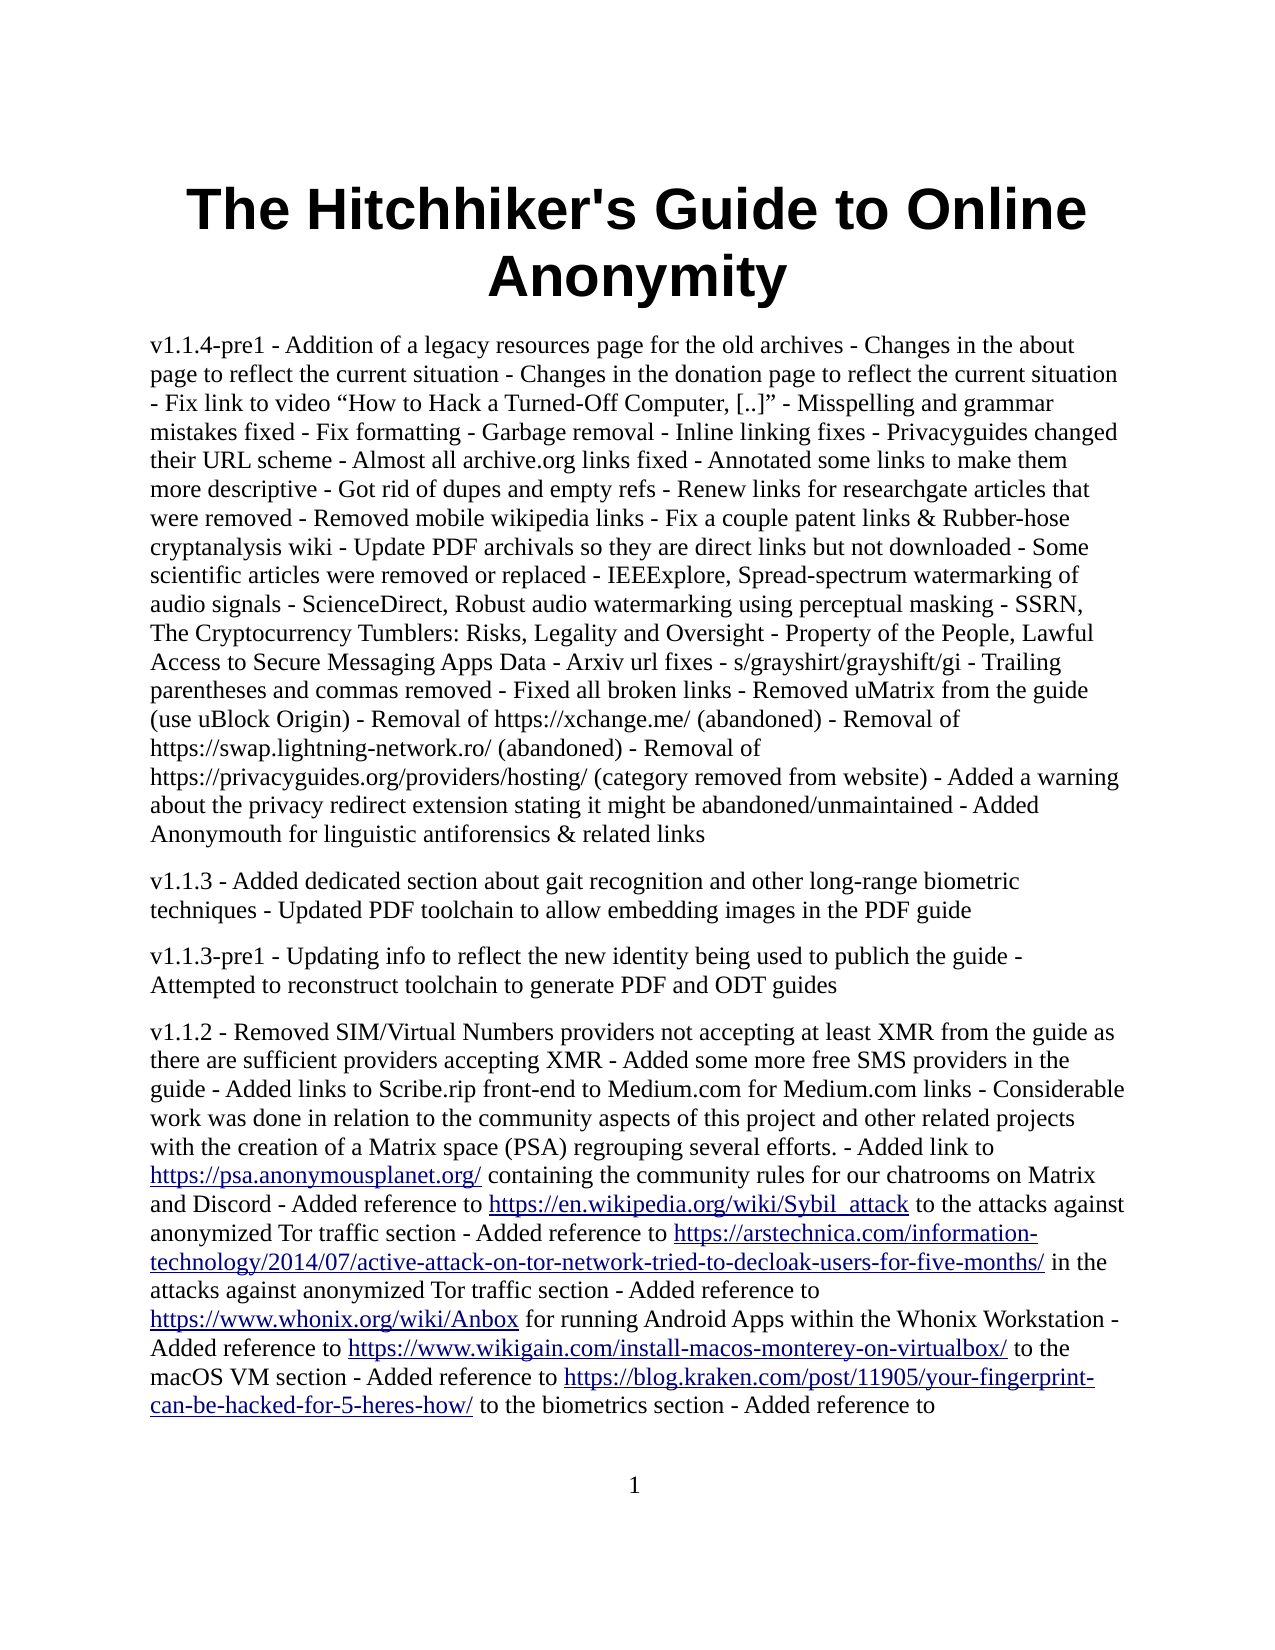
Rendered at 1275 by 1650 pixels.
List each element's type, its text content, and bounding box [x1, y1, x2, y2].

text v1.1.3-pre1 - Updating info to reflect the new identity being used to publich the guide - Attempted to reconstruct toolchain to generate PDF and ODT guides [150, 941, 1125, 999]
text v1.1.4-pre1 - Addition of a legacy resources page for the old archives - Changes in the about page to reflect the current situation - Changes in the donation page to reflect the current situation - Fix link to video “How to Hack a Turned-Off Computer, [..]” - Misspelling and grammar mistakes fixed - Fix formatting - Garbage removal - Inline linking fixes - Privacyguides changed their URL scheme - Almost all archive.org links fixed - Annotated some links to make them more descriptive - Got rid of dupes and empty refs - Renew links for researchgate articles that were removed - Removed mobile wikipedia links - Fix a couple patent links & Rubber-hose cryptanalysis wiki - Update PDF archivals so they are direct links but not downloaded - Some scientific articles were removed or replaced - IEEExplore, Spread-spectrum watermarking of audio signals - ScienceDirect, Robust audio watermarking using perceptual masking - SSRN, The Cryptocurrency Tumblers: Risks, Legality and Oversight - Property of the People, Lawful Access to Secure Messaging Apps Data - Arxiv url fixes - s/grayshirt/grayshift/gi - Trailing parentheses and commas removed - Fixed all broken links - Removed uMatrix from the guide (use uBlock Origin) - Removal of https://xchange.me/ (abandoned) - Removal of https://swap.lightning-network.ro/ (abandoned) - Removal of https://privacyguides.org/providers/hosting/ (category removed from website) - Added a warning about the privacy redirect extension stating it might be abandoned/unmaintained - Added Anonymouth for linguistic antiforensics & related links [150, 331, 1125, 848]
text v1.1.3 - Added dedicated section about gait recognition and other long-range biometric techniques - Updated PDF toolchain to allow embedding images in the PDF guide [150, 866, 1125, 923]
title The Hitchhiker's Guide to Online Anonymity [150, 175, 1125, 309]
text v1.1.2 - Removed SIM/Virtual Numbers providers not accepting at least XMR from the guide as there are sufficient providers accepting XMR - Added some more free SMS providers in the guide - Added links to Scribe.rip front-end to Medium.com for Medium.com links - Considerable work was done in relation to the community aspects of this project and other related projects with the creation of a Matrix space (PSA) regrouping several efforts. - Added link to https://psa.anonymousplanet.org/ containing the community rules for our chatrooms on Matrix and Discord - Added reference to https://en.wikipedia.org/wiki/Sybil_attack to the attacks against anonymized Tor traffic section - Added reference to https://arstechnica.com/information-technology/2014/07/active-attack-on-tor-network-tried-to-decloak-users-for-five-months/ in the attacks against anonymized Tor traffic section - Added reference to https://www.whonix.org/wiki/Anbox for running Android Apps within the Whonix Workstation - Added reference to https://www.wikigain.com/install-macos-monterey-on-virtualbox/ to the macOS VM section - Added reference to https://blog.kraken.com/post/11905/your-fingerprint-can-be-hacked-for-5-heres-how/ to the biometrics section - Added reference to [150, 1017, 1125, 1419]
